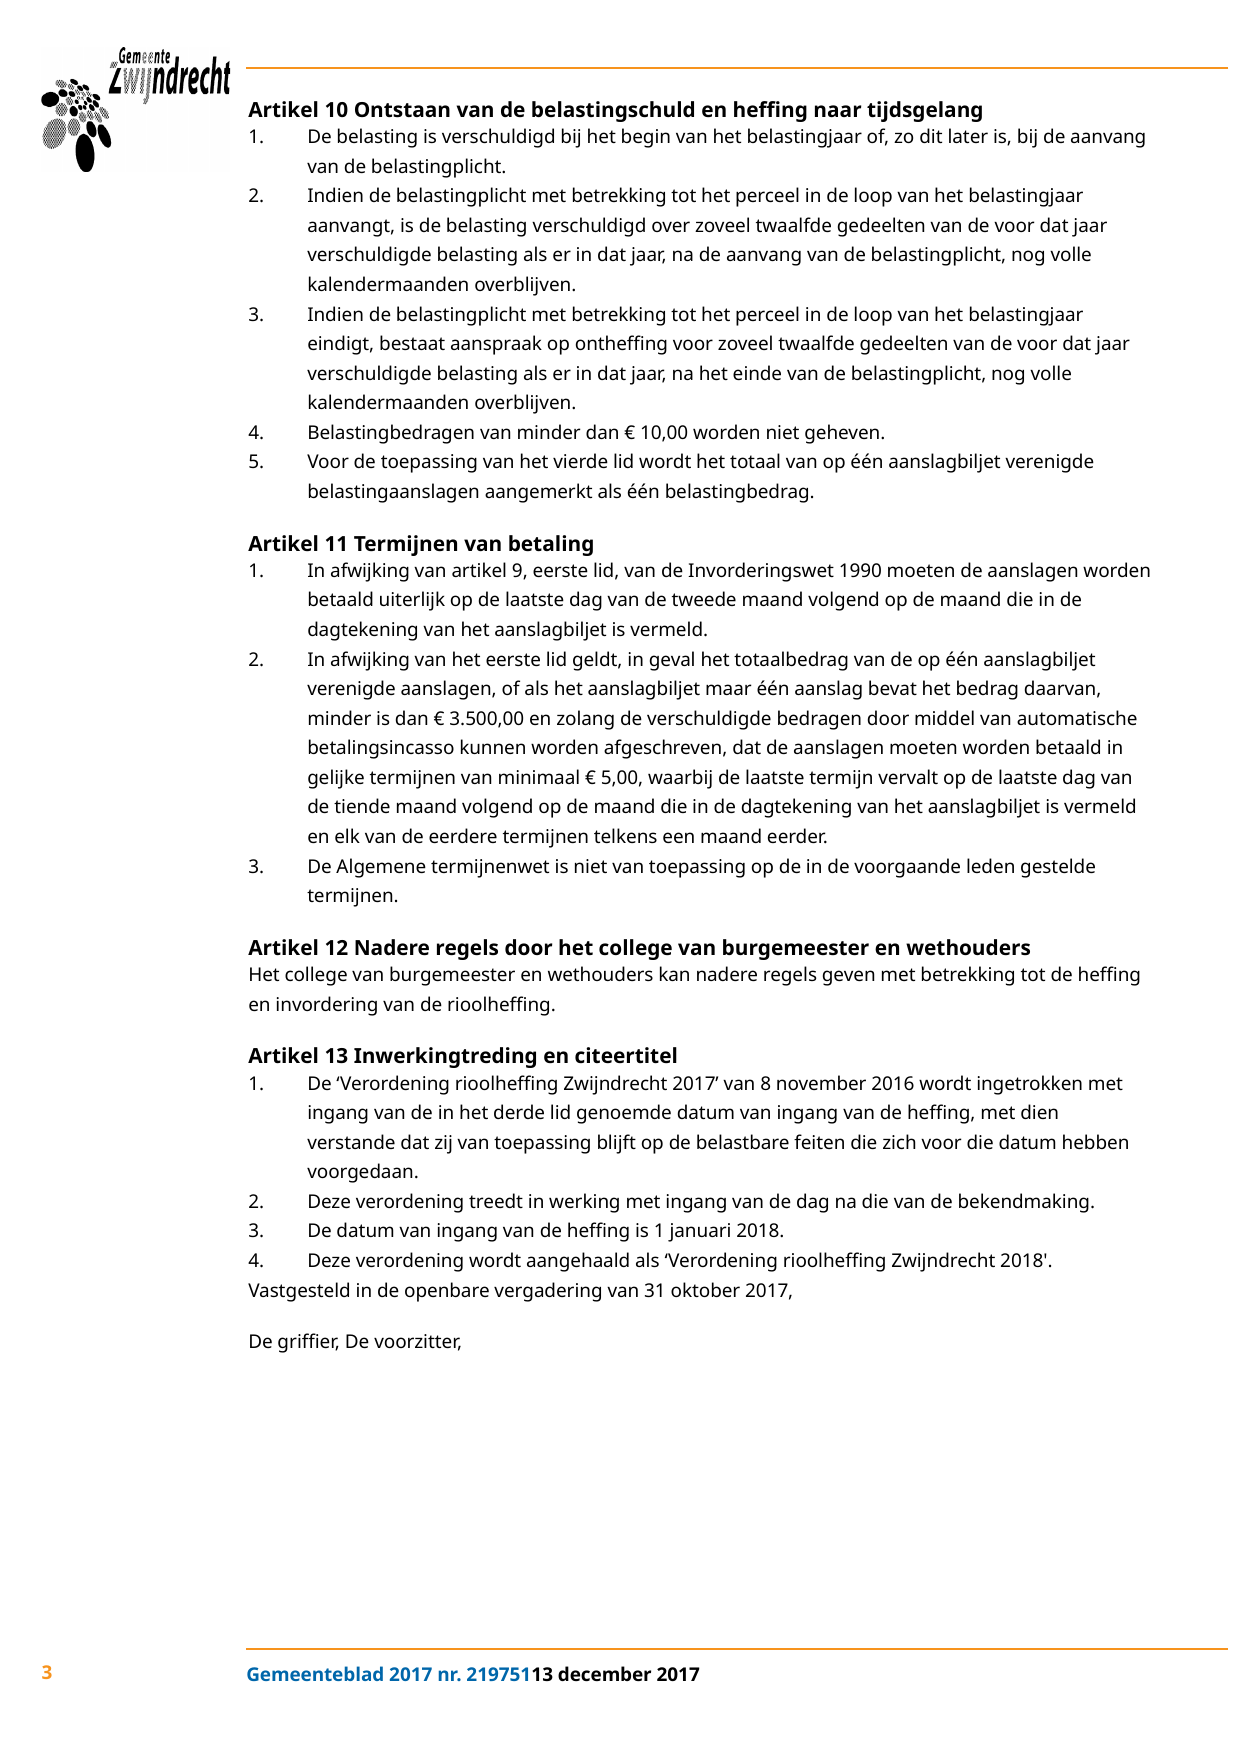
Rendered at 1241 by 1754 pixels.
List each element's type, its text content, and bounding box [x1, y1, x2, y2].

list De datum van ingang van de heffing is 1 januari 2018. [248, 1218, 1152, 1243]
list De ‘Verordening rioolheffing Zwijndrecht 2017’ van 8 november 2016 wordt ingetrokken met ingang van de in het derde lid genoemde datum van ingang van de heffing, met dien verstande dat zij van toepassing blijft op de belastbare feiten die zich voor die datum hebben voorgedaan. [248, 1070, 1152, 1184]
list In afwijking van het eerste lid geldt, in geval het totaalbedrag van de op één aanslagbiljet verenigde aanslagen, of als het aanslagbiljet maar één aanslag bevat het bedrag daarvan, minder is dan € 3.500,00 en zolang de verschuldigde bedragen door middel van automatische betalingsincasso kunnen worden afgeschreven, dat de aanslagen moeten worden betaald in gelijke termijnen van minimaal € 5,00, waarbij de laatste termijn vervalt op de laatste dag van de tiende maand volgend op de maand die in de dagtekening van het aanslagbiljet is vermeld en elk van de eerdere termijnen telkens een maand eerder. [248, 646, 1152, 849]
text De griffier, De voorzitter, [248, 1328, 1152, 1354]
list Indien de belastingplicht met betrekking tot het perceel in de loop van het belastingjaar aanvangt, is de belasting verschuldigd over zoveel twaalfde gedeelten van de voor dat jaar verschuldigde belasting als er in dat jaar, na de aanvang van de belastingplicht, nog volle kalendermaanden overblijven. [248, 182, 1152, 297]
list Deze verordening wordt aangehaald als ‘Verordening rioolheffing Zwijndrecht 2018'. [248, 1247, 1152, 1273]
text Vastgesteld in de openbare vergadering van 31 oktober 2017, [248, 1277, 1152, 1303]
text Artikel 12 Nadere regels door het college van burgemeester en wethouders [248, 933, 1152, 961]
picture [41, 47, 231, 172]
list De belasting is verschuldigd bij het begin van het belastingjaar of, zo dit later is, bij de aanvang van de belastingplicht. [248, 123, 1152, 178]
text Artikel 10 Ontstaan van de belastingschuld en heffing naar tijdsgelang [248, 95, 1152, 123]
list Indien de belastingplicht met betrekking tot het perceel in de loop van het belastingjaar eindigt, bestaat aanspraak op ontheffing voor zoveel twaalfde gedeelten van de voor dat jaar verschuldigde belasting als er in dat jaar, na het einde van de belastingplicht, nog volle kalendermaanden overblijven. [248, 301, 1152, 415]
list In afwijking van artikel 9, eerste lid, van de Invorderingswet 1990 moeten de aanslagen worden betaald uiterlijk op de laatste dag van de tweede maand volgend op de maand die in de dagtekening van het aanslagbiljet is vermeld. [248, 557, 1152, 642]
list De Algemene termijnenwet is niet van toepassing op de in de voorgaande leden gestelde termijnen. [248, 853, 1152, 908]
text Artikel 13 Inwerkingtreding en citeertitel [248, 1041, 1152, 1070]
list Deze verordening treedt in werking met ingang van de dag na die van de bekendmaking. [248, 1188, 1152, 1214]
list Belastingbedragen van minder dan € 10,00 worden niet geheven. [248, 419, 1152, 445]
text Artikel 11 Termijnen van betaling [248, 529, 1152, 557]
text Het college van burgemeester en wethouders kan nadere regels geven met betrekking tot de heffing en invordering van de rioolheffing. [248, 961, 1152, 1017]
list Voor de toepassing van het vierde lid wordt het totaal van op één aanslagbiljet verenigde belastingaanslagen aangemerkt als één belastingbedrag. [248, 449, 1152, 504]
